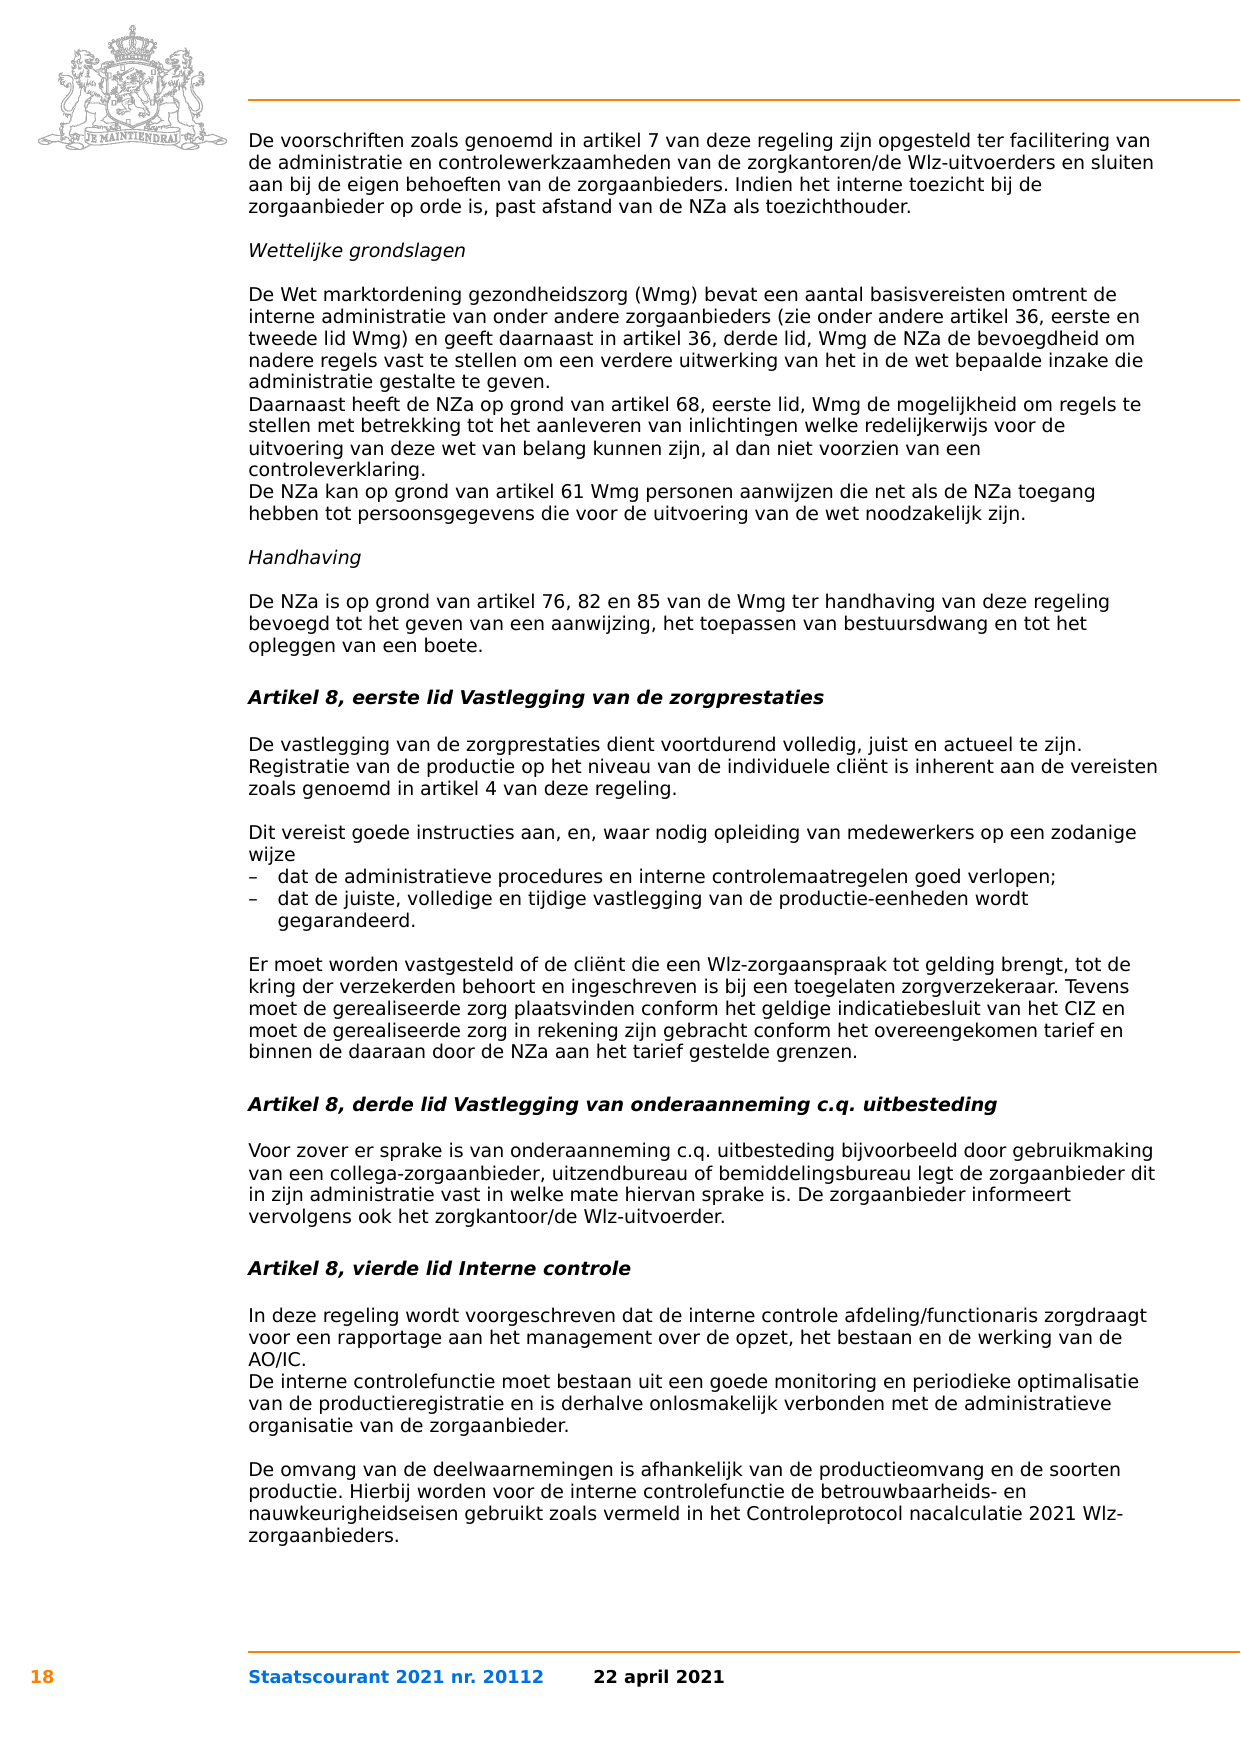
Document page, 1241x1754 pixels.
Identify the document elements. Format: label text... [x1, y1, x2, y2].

text De omvang van de deelwaarnemingen is afhankelijk van de productieomvang en de soorten productie. Hierbij worden voor de interne controlefunctie de betrouwbaarheids- en nauwkeurigheidseisen gebruikt zoals vermeld in het Controleprotocol nacalculatie 2021 Wlz-zorgaanbieders. [248, 1459, 1163, 1547]
subtitle Artikel 8, vierde lid Interne controle [248, 1258, 1163, 1280]
text Er moet worden vastgesteld of de cliënt die een Wlz-zorgaanspraak tot gelding brengt, tot de kring der verzekerden behoort en ingeschreven is bij een toegelaten zorgverzekeraar. Tevens moet de gerealiseerde zorg plaatsvinden conform het geldige indicatiebesluit van het CIZ en moet de gerealiseerde zorg in rekening zijn gebracht conform het overeengekomen tarief en binnen de daaraan door de NZa aan het tarief gestelde grenzen. [248, 953, 1163, 1063]
text Dit vereist goede instructies aan, en, waar nodig opleiding van medewerkers op een zodanige wijze [248, 822, 1163, 866]
text De interne controlefunctie moet bestaan uit een goede monitoring en periodieke optimalisatie van de productieregistratie en is derhalve onlosmakelijk verbonden met de administratieve organisatie van de zorgaanbieder. [248, 1371, 1163, 1437]
subtitle Handhaving [248, 547, 1163, 569]
text Voor zover er sprake is van onderaanneming c.q. uitbesteding bijvoorbeeld door gebruikmaking van een collega-zorgaanbieder, uitzendbureau of bemiddelingsbureau legt de zorgaanbieder dit in zijn administratie vast in welke mate hiervan sprake is. De zorgaanbieder informeert vervolgens ook het zorgkantoor/de Wlz-uitvoerder. [248, 1140, 1163, 1228]
subtitle Artikel 8, derde lid Vastlegging van onderaanneming c.q. uitbesteding [248, 1093, 1163, 1115]
text De Wet marktordening gezondheidszorg (Wmg) bevat een aantal basisvereisten omtrent de interne administratie van onder andere zorgaanbieders (zie onder andere artikel 36, eerste en tweede lid Wmg) en geeft daarnaast in artikel 36, derde lid, Wmg de NZa de bevoegdheid om nadere regels vast te stellen om een verdere uitwerking van het in de wet bepaalde inzake die administratie gestalte te geven. [248, 283, 1163, 393]
text In deze regeling wordt voorgeschreven dat de interne controle afdeling/functionaris zorgdraagt voor een rapportage aan het management over de opzet, het bestaan en de werking van de AO/IC. [248, 1305, 1163, 1371]
text Daarnaast heeft de NZa op grond van artikel 68, eerste lid, Wmg de mogelijkheid om regels te stellen met betrekking tot het aanleveren van inlichtingen welke redelijkerwijs voor de uitvoering van deze wet van belang kunnen zijn, al dan niet voorzien van een controleverklaring. [248, 393, 1163, 481]
text De vastlegging van de zorgprestaties dient voortdurend volledig, juist en actueel te zijn. Registratie van de productie op het niveau van de individuele cliënt is inherent aan de vereisten zoals genoemd in artikel 4 van deze regeling. [248, 734, 1163, 800]
text – dat de juiste, volledige en tijdige vastlegging van de productie-eenheden wordt gegarandeerd. [248, 888, 1163, 932]
text De voorschriften zoals genoemd in artikel 7 van deze regeling zijn opgesteld ter facilitering van de administratie en controlewerkzaamheden van de zorgkantoren/de Wlz-uitvoerders en sluiten aan bij de eigen behoeften van de zorgaanbieders. Indien het interne toezicht bij de zorgaanbieder op orde is, past afstand van de NZa als toezichthouder. [248, 130, 1163, 218]
subtitle Artikel 8, eerste lid Vastlegging van de zorgprestaties [248, 687, 1163, 709]
text De NZa is op grond van artikel 76, 82 en 85 van de Wmg ter handhaving van deze regeling bevoegd tot het geven van een aanwijzing, het toepassen van bestuursdwang en tot het opleggen van een boete. [248, 591, 1163, 657]
text De NZa kan op grond van artikel 61 Wmg personen aanwijzen die net als de NZa toegang hebben tot persoonsgegevens die voor de uitvoering van de wet noodzakelijk zijn. [248, 481, 1163, 525]
text – dat de administratieve procedures en interne controlemaatregelen goed verlopen; [248, 866, 1163, 888]
picture [38, 25, 227, 150]
subtitle Wettelijke grondslagen [248, 240, 1163, 262]
